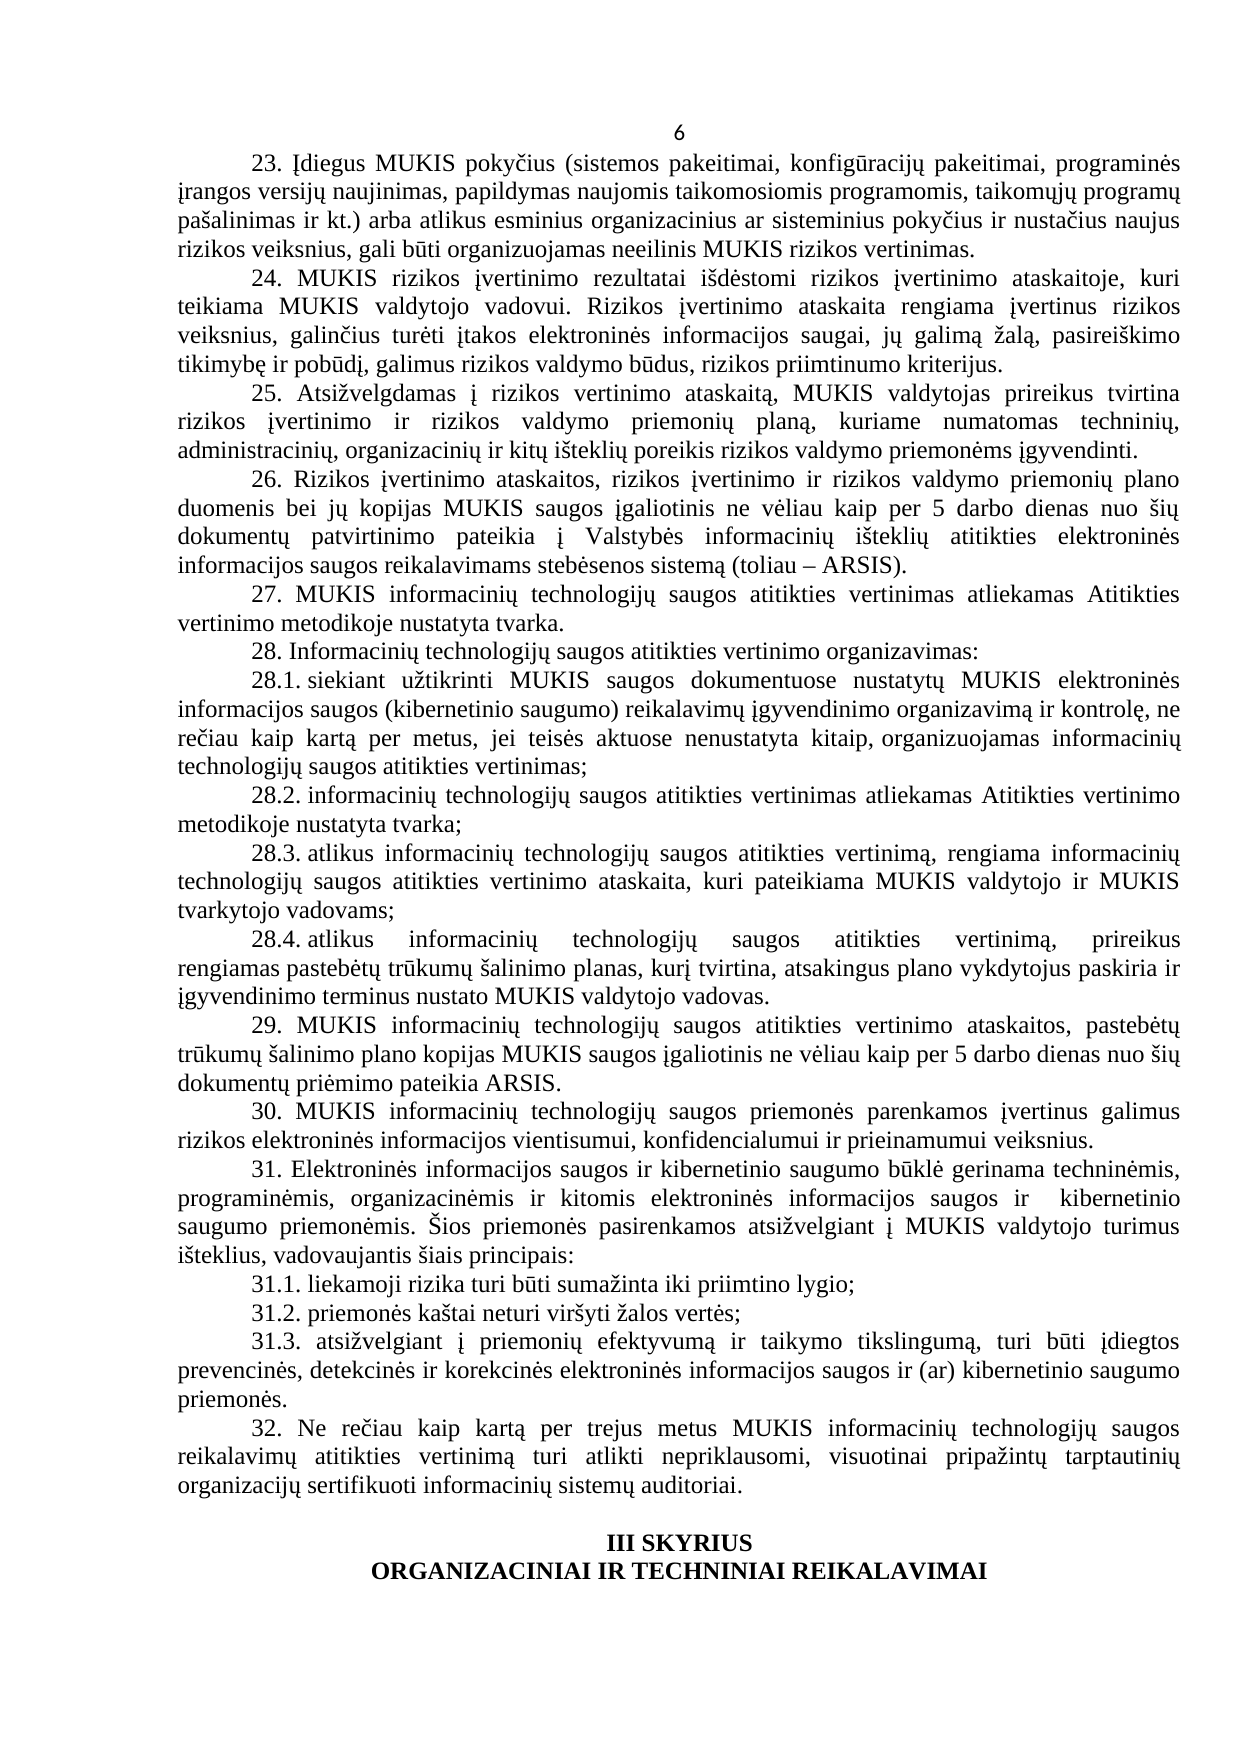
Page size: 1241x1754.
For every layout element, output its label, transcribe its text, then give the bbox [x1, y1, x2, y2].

text 31. Elektroninės informacijos saugos ir kibernetinio saugumo būklė gerinama techninėmis, programinėmis, organizacinėmis ir kitomis elektroninės informacijos saugos ir kibernetinio saugumo priemonėmis. Šios priemonės pasirenkamos atsižvelgiant į MUKIS valdytojo turimus išteklius, vadovaujantis šiais principais: [177, 1154, 1181, 1269]
text 23. Įdiegus MUKIS pokyčius (sistemos pakeitimai, konfigūracijų pakeitimai, programinės įrangos versijų naujinimas, papildymas naujomis taikomosiomis programomis, taikomųjų programų pašalinimas ir kt.) arba atlikus esminius organizacinius ar sisteminius pokyčius ir nustačius naujus rizikos veiksnius, gali būti organizuojamas neeilinis MUKIS rizikos vertinimas. [177, 148, 1181, 263]
text 27. MUKIS informacinių technologijų saugos atitikties vertinimas atliekamas Atitikties vertinimo metodikoje nustatyta tvarka. [177, 579, 1181, 636]
text 32. Ne rečiau kaip kartą per trejus metus MUKIS informacinių technologijų saugos reikalavimų atitikties vertinimą turi atlikti nepriklausomi, visuotinai pripažintų tarptautinių organizacijų sertifikuoti informacinių sistemų auditoriai. [177, 1413, 1181, 1499]
text 25. Atsižvelgdamas į rizikos vertinimo ataskaitą, MUKIS valdytojas prireikus tvirtina rizikos įvertinimo ir rizikos valdymo priemonių planą, kuriame numatomas techninių, administracinių, organizacinių ir kitų išteklių poreikis rizikos valdymo priemonėms įgyvendinti. [177, 378, 1181, 464]
text 26. Rizikos įvertinimo ataskaitos, rizikos įvertinimo ir rizikos valdymo priemonių plano duomenis bei jų kopijas MUKIS saugos įgaliotinis ne vėliau kaip per 5 darbo dienas nuo šių dokumentų patvirtinimo pateikia į Valstybės informacinių išteklių atitikties elektroninės informacijos saugos reikalavimams stebėsenos sistemą (toliau – ARSIS). [177, 464, 1181, 579]
text 31.3. atsižvelgiant į priemonių efektyvumą ir taikymo tikslingumą, turi būti įdiegtos prevencinės, detekcinės ir korekcinės elektroninės informacijos saugos ir (ar) kibernetinio saugumo priemonės. [177, 1326, 1181, 1413]
text 24. MUKIS rizikos įvertinimo rezultatai išdėstomi rizikos įvertinimo ataskaitoje, kuri teikiama MUKIS valdytojo vadovui. Rizikos įvertinimo ataskaita rengiama įvertinus rizikos veiksnius, galinčius turėti įtakos elektroninės informacijos saugai, jų galimą žalą, pasireiškimo tikimybę ir pobūdį, galimus rizikos valdymo būdus, rizikos priimtinumo kriterijus. [177, 263, 1181, 378]
text 28. Informacinių technologijų saugos atitikties vertinimo organizavimas: [177, 636, 1181, 665]
text 28.1. siekiant užtikrinti MUKIS saugos dokumentuose nustatytų MUKIS elektroninės informacijos saugos (kibernetinio saugumo) reikalavimų įgyvendinimo organizavimą ir kontrolę, ne rečiau kaip kartą per metus, jei teisės aktuose nenustatyta kitaip, organizuojamas informacinių technologijų saugos atitikties vertinimas; [177, 665, 1181, 780]
text 28.3. atlikus informacinių technologijų saugos atitikties vertinimą, rengiama informacinių technologijų saugos atitikties vertinimo ataskaita, kuri pateikiama MUKIS valdytojo ir MUKIS tvarkytojo vadovams; [177, 838, 1181, 924]
text 28.4. atlikus informacinių technologijų saugos atitikties vertinimą, prireikus rengiamas pastebėtų trūkumų šalinimo planas, kurį tvirtina, atsakingus plano vykdytojus paskiria ir įgyvendinimo terminus nustato MUKIS valdytojo vadovas. [177, 924, 1181, 1010]
text 31.2. priemonės kaštai neturi viršyti žalos vertės; [177, 1298, 1181, 1326]
text 30. MUKIS informacinių technologijų saugos priemonės parenkamos įvertinus galimus rizikos elektroninės informacijos vientisumui, konfidencialumui ir prieinamumui veiksnius. [177, 1096, 1181, 1154]
text III SKYRIUS [177, 1528, 1181, 1556]
text 28.2. informacinių technologijų saugos atitikties vertinimas atliekamas Atitikties vertinimo metodikoje nustatyta tvarka; [177, 780, 1181, 838]
text 31.1. liekamoji rizika turi būti sumažinta iki priimtino lygio; [177, 1269, 1181, 1298]
text ORGANIZACINIAI IR TECHNINIAI REIKALAVIMAI [177, 1556, 1181, 1585]
text 29. MUKIS informacinių technologijų saugos atitikties vertinimo ataskaitos, pastebėtų trūkumų šalinimo plano kopijas MUKIS saugos įgaliotinis ne vėliau kaip per 5 darbo dienas nuo šių dokumentų priėmimo pateikia ARSIS. [177, 1010, 1181, 1096]
